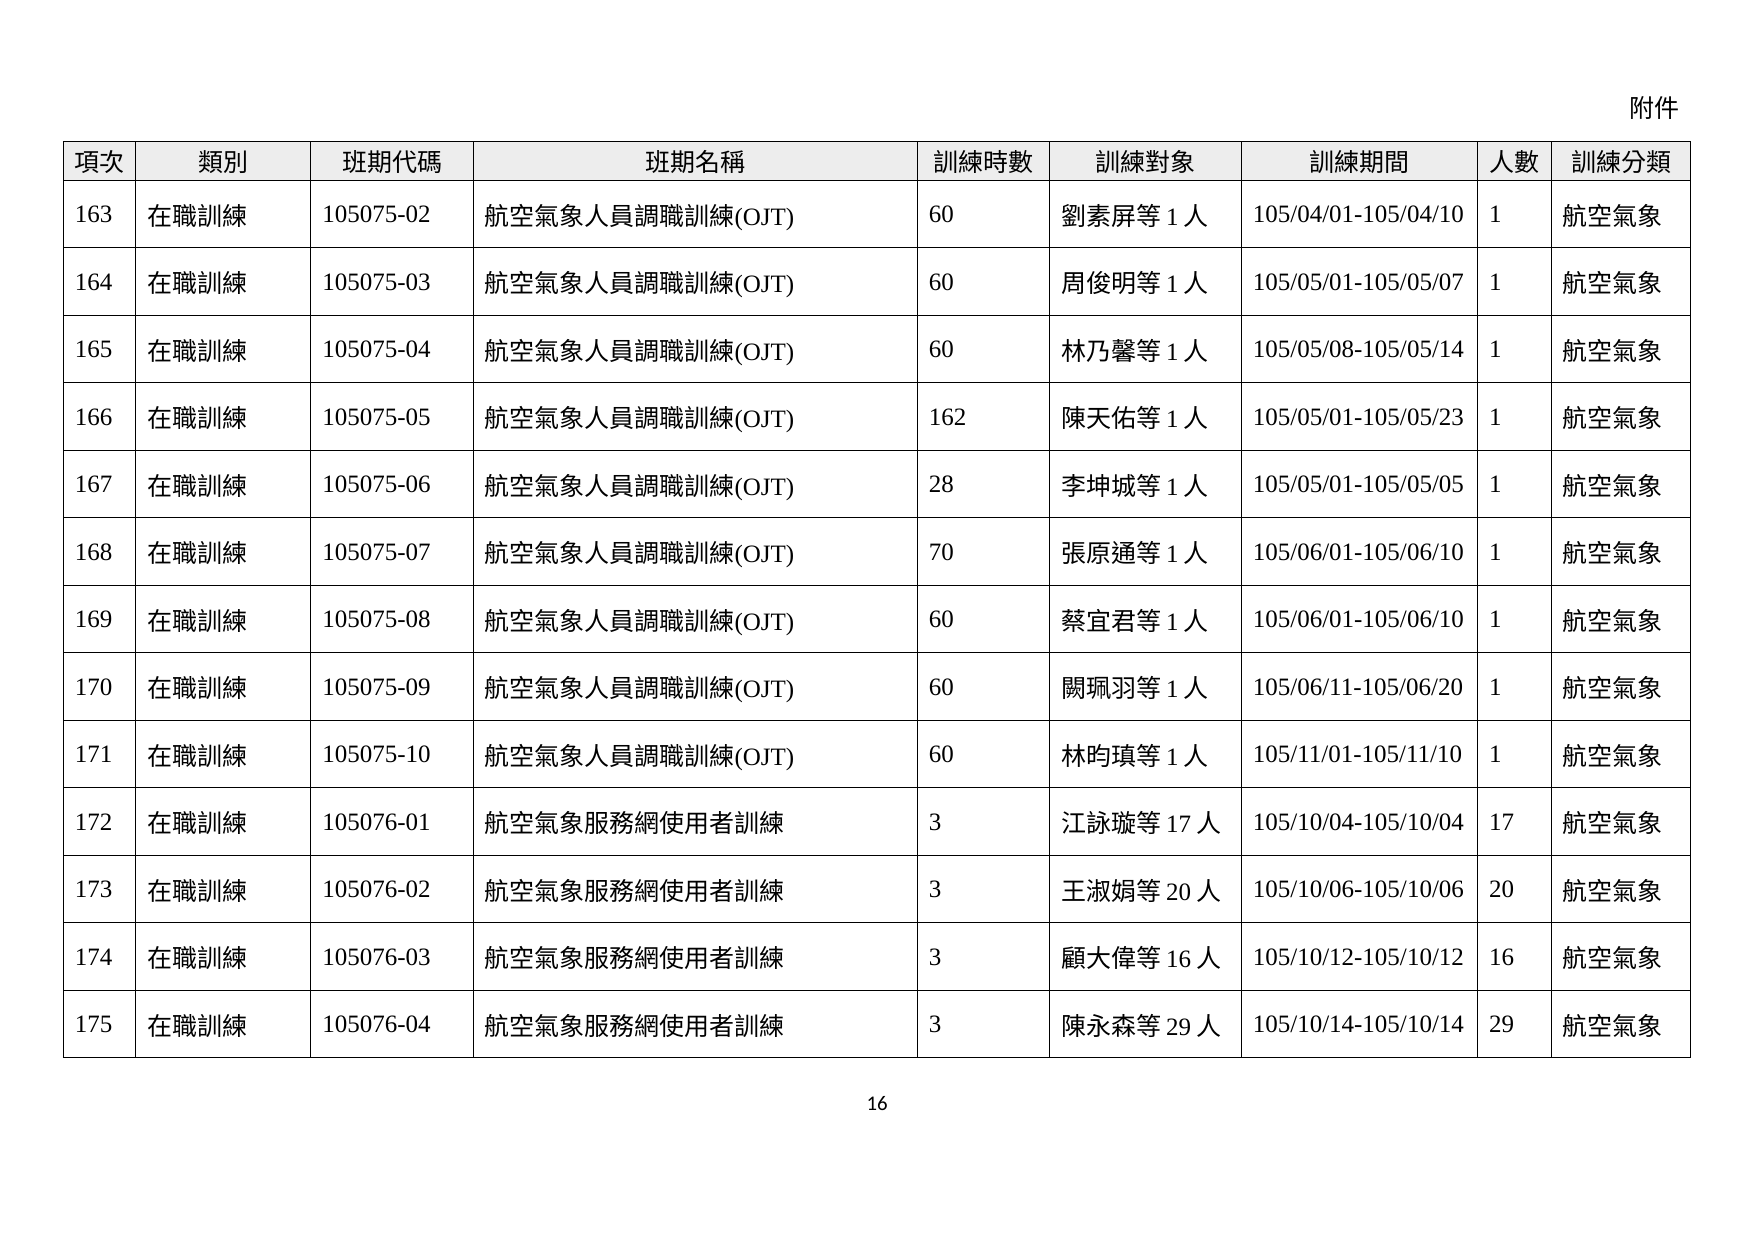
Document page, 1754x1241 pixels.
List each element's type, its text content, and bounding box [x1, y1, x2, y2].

table_cell 28 [918, 451, 1049, 517]
table_header 項次 [64, 142, 135, 180]
table_cell 航空氣象服務網使用者訓練 [474, 788, 917, 855]
table_cell 航空氣象服務網使用者訓練 [474, 991, 917, 1057]
table_cell 航空氣象 [1552, 923, 1690, 990]
table_cell 在職訓練 [136, 451, 310, 517]
table_cell 60 [918, 653, 1049, 720]
table_cell 105/05/01-105/05/23 [1242, 383, 1477, 450]
table_cell 105/06/11-105/06/20 [1242, 653, 1477, 720]
table_cell 105075-07 [311, 518, 473, 585]
table_header 訓練期間 [1242, 142, 1477, 180]
table_cell 在職訓練 [136, 316, 310, 382]
table_cell 顧大偉等16人 [1050, 923, 1241, 990]
table_cell 171 [64, 721, 135, 787]
table_cell 航空氣象 [1552, 248, 1690, 315]
table_cell 105075-03 [311, 248, 473, 315]
table_cell 在職訓練 [136, 181, 310, 247]
table_cell 105076-04 [311, 991, 473, 1057]
table_cell 航空氣象服務網使用者訓練 [474, 923, 917, 990]
table_cell 航空氣象人員調職訓練(OJT) [474, 451, 917, 517]
table_cell 105075-06 [311, 451, 473, 517]
table_cell 航空氣象人員調職訓練(OJT) [474, 586, 917, 652]
table_cell 江詠璇等17人 [1050, 788, 1241, 855]
table_cell 1 [1478, 248, 1551, 315]
table_cell 陳永森等29人 [1050, 991, 1241, 1057]
table_cell 164 [64, 248, 135, 315]
table_cell 1 [1478, 518, 1551, 585]
table_cell 航空氣象人員調職訓練(OJT) [474, 383, 917, 450]
table_cell 航空氣象 [1552, 518, 1690, 585]
table_cell 王淑娟等20人 [1050, 856, 1241, 922]
table_cell 169 [64, 586, 135, 652]
table_cell 175 [64, 991, 135, 1057]
table_cell 105/10/06-105/10/06 [1242, 856, 1477, 922]
table_cell 105076-03 [311, 923, 473, 990]
table_cell 105075-10 [311, 721, 473, 787]
table_cell 166 [64, 383, 135, 450]
table_header 訓練對象 [1050, 142, 1241, 180]
table_cell 蔡宜君等1人 [1050, 586, 1241, 652]
table_cell 3 [918, 856, 1049, 922]
table_cell 20 [1478, 856, 1551, 922]
table_cell 3 [918, 788, 1049, 855]
table_cell 60 [918, 316, 1049, 382]
table_cell 在職訓練 [136, 653, 310, 720]
table_cell 航空氣象 [1552, 383, 1690, 450]
table_cell 165 [64, 316, 135, 382]
table_cell 航空氣象人員調職訓練(OJT) [474, 518, 917, 585]
table_cell 173 [64, 856, 135, 922]
table_cell 航空氣象人員調職訓練(OJT) [474, 653, 917, 720]
table_cell 航空氣象 [1552, 181, 1690, 247]
table_cell 163 [64, 181, 135, 247]
table_cell 劉素屏等1人 [1050, 181, 1241, 247]
table_cell 陳天佑等1人 [1050, 383, 1241, 450]
table_cell 闕珮羽等1人 [1050, 653, 1241, 720]
table_cell 在職訓練 [136, 518, 310, 585]
table_cell 172 [64, 788, 135, 855]
table_cell 1 [1478, 653, 1551, 720]
table_cell 航空氣象 [1552, 451, 1690, 517]
table_cell 105076-02 [311, 856, 473, 922]
table_cell 在職訓練 [136, 586, 310, 652]
table_cell 105075-05 [311, 383, 473, 450]
table_cell 16 [1478, 923, 1551, 990]
table_cell 在職訓練 [136, 923, 310, 990]
table_cell 105/05/01-105/05/05 [1242, 451, 1477, 517]
table_cell 在職訓練 [136, 248, 310, 315]
table_cell 航空氣象 [1552, 991, 1690, 1057]
table_cell 105/10/14-105/10/14 [1242, 991, 1477, 1057]
table_cell 航空氣象 [1552, 856, 1690, 922]
table_cell 1 [1478, 181, 1551, 247]
table_header 類別 [136, 142, 310, 180]
table_cell 167 [64, 451, 135, 517]
table_header 班期名稱 [474, 142, 917, 180]
table_cell 105/04/01-105/04/10 [1242, 181, 1477, 247]
table_cell 3 [918, 923, 1049, 990]
table_cell 航空氣象人員調職訓練(OJT) [474, 721, 917, 787]
table_cell 1 [1478, 383, 1551, 450]
table_cell 105/06/01-105/06/10 [1242, 518, 1477, 585]
table_cell 林昀瑱等1人 [1050, 721, 1241, 787]
table_cell 在職訓練 [136, 856, 310, 922]
table_cell 105/06/01-105/06/10 [1242, 586, 1477, 652]
table_cell 在職訓練 [136, 788, 310, 855]
table_cell 162 [918, 383, 1049, 450]
table_cell 航空氣象服務網使用者訓練 [474, 856, 917, 922]
table_cell 105/05/08-105/05/14 [1242, 316, 1477, 382]
table_cell 1 [1478, 451, 1551, 517]
table_cell 105075-02 [311, 181, 473, 247]
table_cell 1 [1478, 586, 1551, 652]
table_cell 60 [918, 586, 1049, 652]
table_cell 105075-08 [311, 586, 473, 652]
table_cell 105/05/01-105/05/07 [1242, 248, 1477, 315]
table_cell 在職訓練 [136, 721, 310, 787]
table_cell 航空氣象 [1552, 721, 1690, 787]
table_cell 1 [1478, 316, 1551, 382]
table_cell 張原通等1人 [1050, 518, 1241, 585]
table_cell 60 [918, 181, 1049, 247]
table_cell 在職訓練 [136, 991, 310, 1057]
table_cell 29 [1478, 991, 1551, 1057]
table_cell 60 [918, 721, 1049, 787]
table_cell 170 [64, 653, 135, 720]
table_cell 174 [64, 923, 135, 990]
table_cell 105076-01 [311, 788, 473, 855]
table_cell 105/10/12-105/10/12 [1242, 923, 1477, 990]
table_cell 李坤城等1人 [1050, 451, 1241, 517]
table_header 班期代碼 [311, 142, 473, 180]
table_header 人數 [1478, 142, 1551, 180]
table_cell 1 [1478, 721, 1551, 787]
table_cell 105075-09 [311, 653, 473, 720]
table_cell 航空氣象人員調職訓練(OJT) [474, 181, 917, 247]
table_cell 17 [1478, 788, 1551, 855]
table_cell 航空氣象 [1552, 788, 1690, 855]
table_cell 3 [918, 991, 1049, 1057]
table_header 訓練分類 [1552, 142, 1690, 180]
table_cell 航空氣象 [1552, 586, 1690, 652]
table_cell 在職訓練 [136, 383, 310, 450]
table_cell 航空氣象 [1552, 316, 1690, 382]
table_cell 168 [64, 518, 135, 585]
table_header 訓練時數 [918, 142, 1049, 180]
table_cell 林乃馨等1人 [1050, 316, 1241, 382]
table_cell 航空氣象人員調職訓練(OJT) [474, 316, 917, 382]
table_cell 周俊明等1人 [1050, 248, 1241, 315]
table_cell 航空氣象 [1552, 653, 1690, 720]
table_cell 105/10/04-105/10/04 [1242, 788, 1477, 855]
table_cell 105/11/01-105/11/10 [1242, 721, 1477, 787]
table_cell 航空氣象人員調職訓練(OJT) [474, 248, 917, 315]
table_cell 70 [918, 518, 1049, 585]
table_cell 105075-04 [311, 316, 473, 382]
table_cell 60 [918, 248, 1049, 315]
